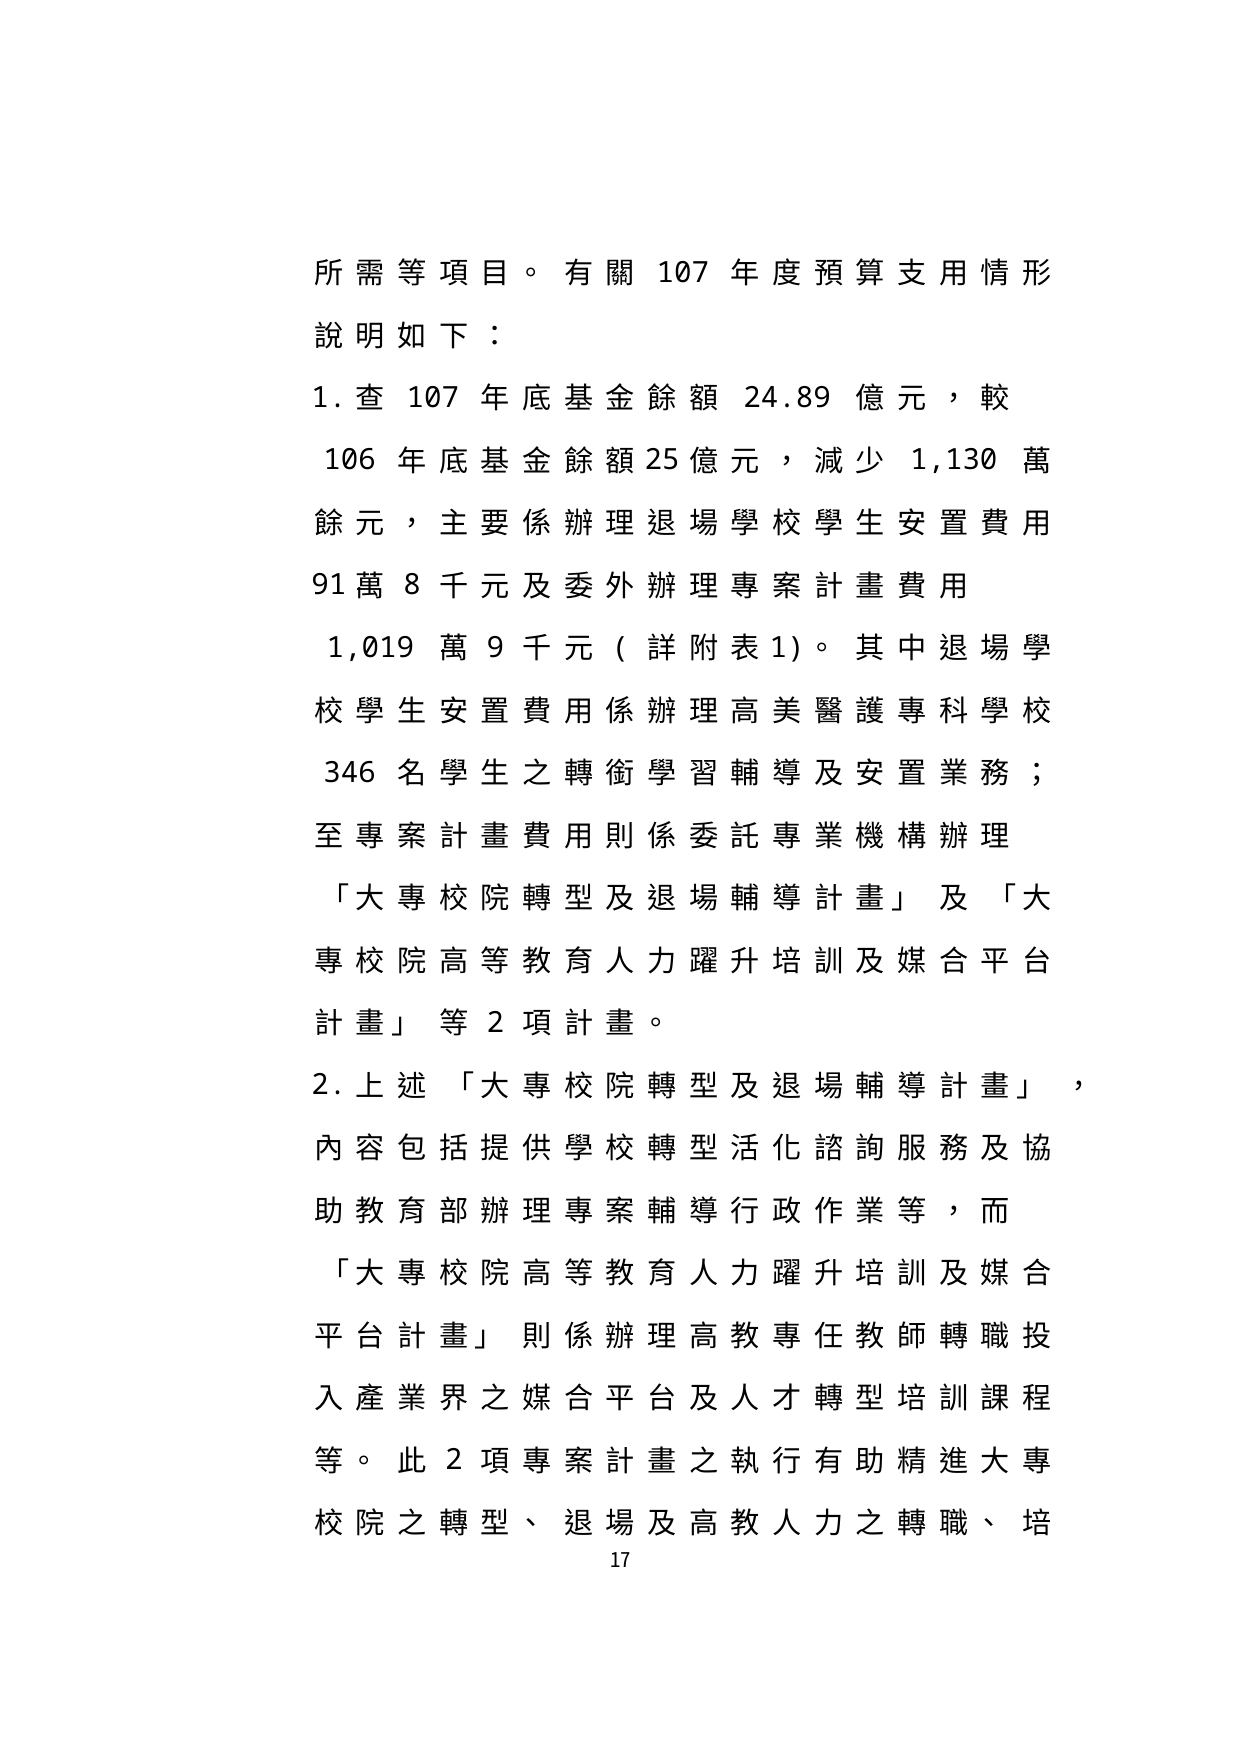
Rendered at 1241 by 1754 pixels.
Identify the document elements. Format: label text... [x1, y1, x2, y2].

text 2.上述「大專校院轉型及退場輔導計畫」，內容包括提供學校轉型活化諮詢服務及協助教育部辦理專案輔導行政作業等，而「大專校院高等教育人力躍升培訓及媒合平台計畫」則係辦理高教專任教師轉職投入產業界之媒合平台及人才轉型培訓課程等。此2項專案計畫之執行有助精進大專校院之轉型、退場及高教人力之轉職、培訓，允宜賡續辦理；惟「大專校院高等教育人力躍升培訓及媒合平台計畫」辦理範圍涵蓋全部大專校院有意轉職之專任教師，且自107年度起才轉由轉型退場基金支應，恐非專屬私校轉型退場之專案計畫。 [271, 1042, 1058, 1542]
text 1.查107年底基金餘額24.89億元，較106年底基金餘額25億元，減少1,130萬餘元，主要係辦理退場學校學生安置費用91萬8千元及委外辦理專案計畫費用1,019萬9千元(詳附表1)。其中退場學校學生安置費用係辦理高美醫護專科學校346名學生之轉銜學習輔導及安置業務；至專案計畫費用則係委託專業機構辦理「大專校院轉型及退場輔導計畫」及「大專校院高等教育人力躍升培訓及媒合平台計畫」等2項計畫。 [271, 354, 1058, 1042]
text 所需等項目。有關107年度預算支用情形說明如下： [271, 229, 1058, 354]
